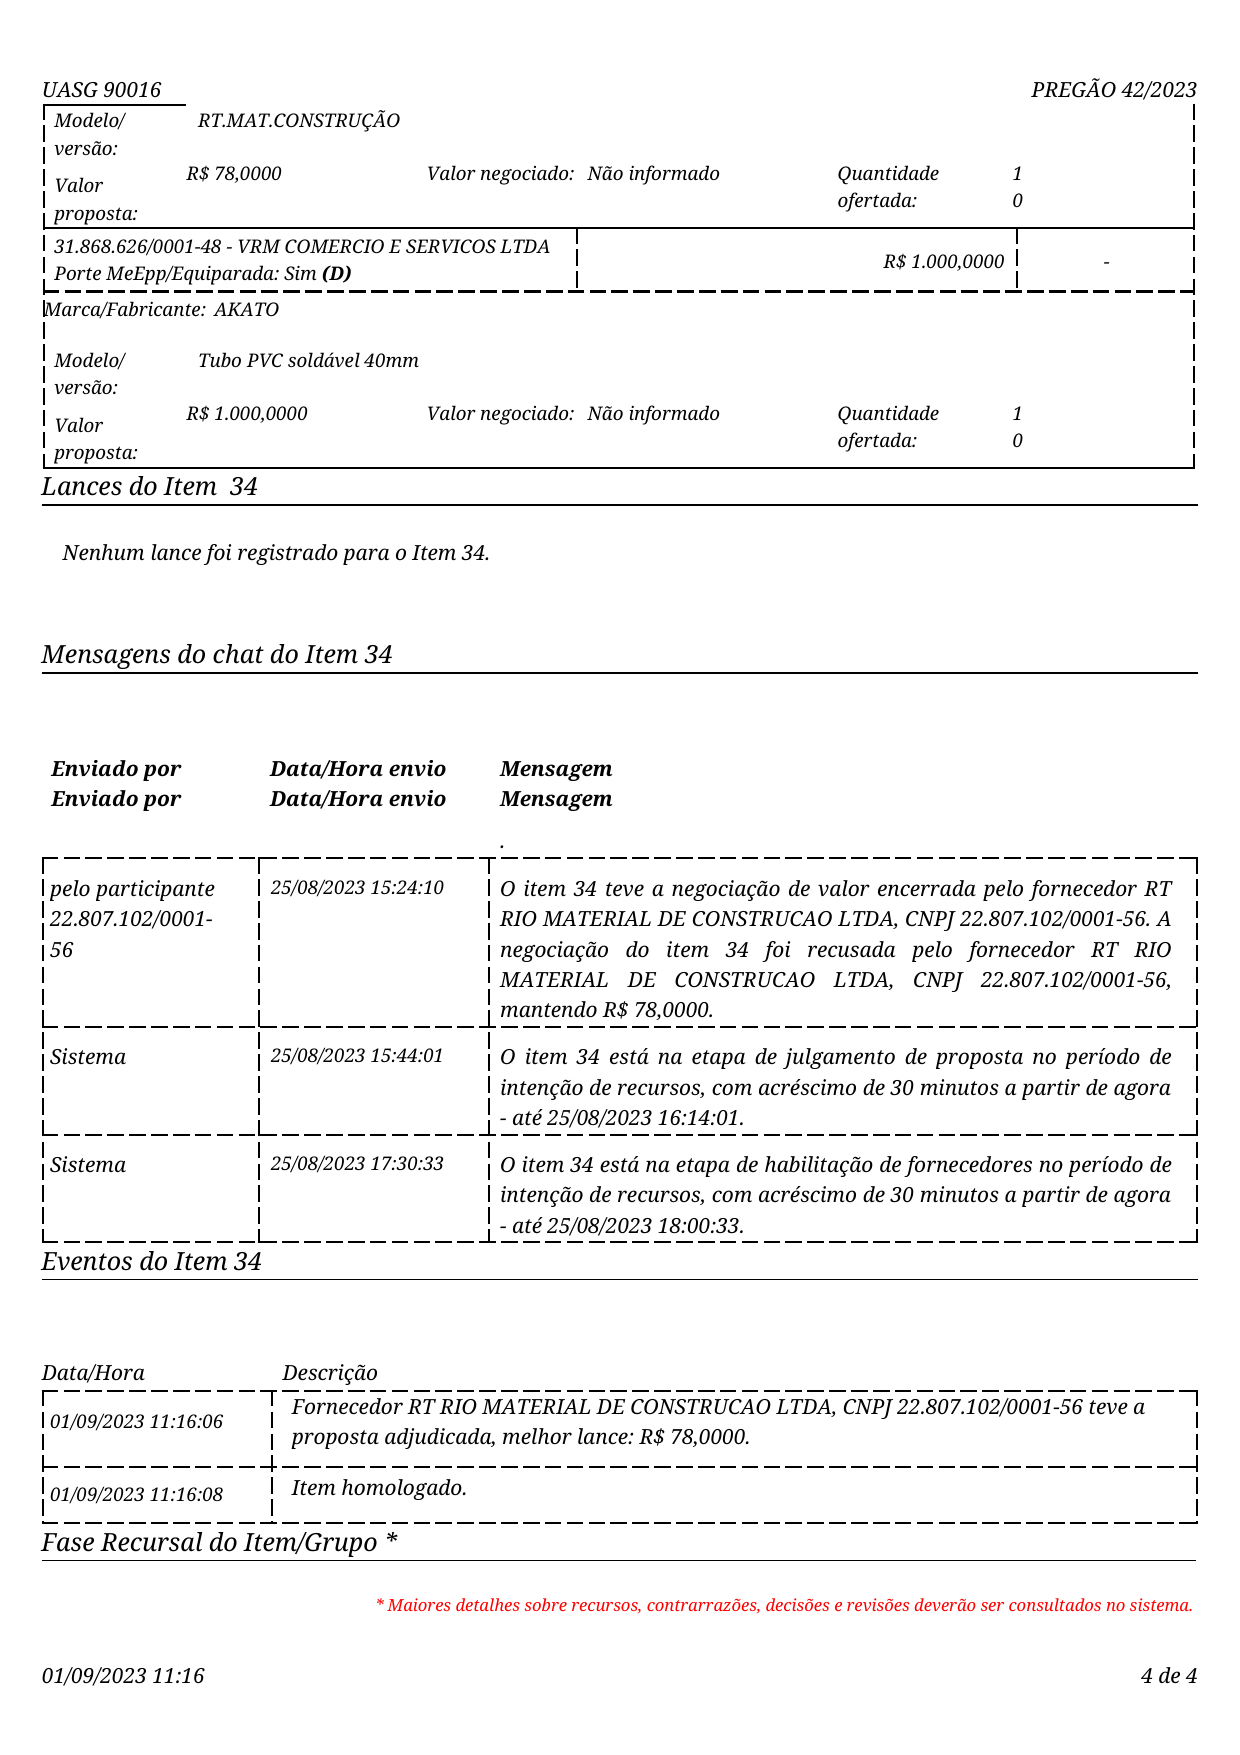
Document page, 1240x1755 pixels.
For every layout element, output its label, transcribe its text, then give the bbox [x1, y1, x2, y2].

table_cell R$ 1.000,0000 Valor negociado: [186, 394, 577, 467]
table_cell Sistema [43, 1026, 259, 1133]
table_cell Item homologado. [272, 1466, 1197, 1522]
table_cell Quantidade ofertada: [838, 154, 1002, 227]
table_cell [1031, 394, 1194, 467]
table_cell [577, 104, 837, 154]
table_cell [838, 343, 1031, 394]
table_cell Modelo/versão: Valor proposta: [44, 106, 186, 227]
table_cell R$ 1.000,0000 [838, 229, 1017, 290]
table_cell O item 34 está na etapa de julgamento de proposta no período de intenção de recursos, com acréscimo de 30 minutos a partir de agora - até 25/08/2023 16:14:01. [489, 1026, 1197, 1133]
subtitle Eventos do Item 34 [41, 1243, 1200, 1277]
table_header 01/09/2023 11:16:06 [43, 1390, 272, 1466]
table_cell 31.868.626/0001-48 - VRM COMERCIO E SERVICOS LTDA Porte MeEpp/Equiparada: Sim (D) [44, 229, 577, 290]
text * Maiores detalhes sobre recursos, contrarrazões, decisões e revisões deverão ser consultados no sistema. [42, 1593, 1196, 1616]
table_cell Marca/Fabricante: AKATO [44, 290, 577, 343]
table_header O item 34 teve a negociação de valor encerrada pelo fornecedor RT RIO MATERIAL DE CONSTRUCAO LTDA, CNPJ 22.807.102/0001-56. A negociação do item 34 foi recusada pelo fornecedor RT RIO MATERIAL DE CONSTRUCAO LTDA, CNPJ 22.807.102/0001-56, mantendo R$ 78,0000. [489, 857, 1197, 1026]
table_cell 25/08/2023 17:30:33 [259, 1134, 488, 1241]
table_cell 25/08/2023 15:44:01 [259, 1026, 488, 1133]
table_header pelo participante 22.807.102/0001-56 [43, 857, 259, 1026]
table_cell R$ 78,0000 Valor negociado: [186, 154, 577, 227]
table_header Fornecedor RT RIO MATERIAL DE CONSTRUCAO LTDA, CNPJ 22.807.102/0001-56 teve a proposta adjudicada, melhor lance: R$ 78,0000. [272, 1390, 1197, 1466]
table_cell Quantidade ofertada: [838, 394, 1002, 467]
table_cell 10 [1002, 154, 1031, 227]
table_cell Não informado [577, 154, 837, 227]
table_cell [838, 290, 1031, 343]
table_cell Tubo PVC soldável 40mm [186, 343, 577, 394]
table_cell 01/09/2023 11:16:08 [43, 1466, 272, 1522]
table_cell [1017, 229, 1031, 290]
table_cell O item 34 está na etapa de habilitação de fornecedores no período de intenção de recursos, com acréscimo de 30 minutos a partir de agora - até 25/08/2023 18:00:33. [489, 1134, 1197, 1241]
table_cell 10 [1002, 394, 1031, 467]
table_cell [577, 229, 837, 290]
table_cell [1031, 343, 1194, 394]
subtitle Lances do Item 34 [41, 469, 1200, 503]
text . [500, 826, 1200, 854]
table_cell Modelo/versão: Valor proposta: [44, 343, 186, 467]
subtitle Fase Recursal do Item/Grupo * [41, 1524, 1200, 1558]
subtitle Mensagens do chat do Item 34 [41, 637, 1200, 671]
table_header 25/08/2023 15:24:10 [259, 857, 488, 1026]
table_cell Sistema [43, 1134, 259, 1241]
table_cell [1031, 290, 1194, 343]
table_cell [1031, 104, 1194, 154]
text Enviado por Data/Hora envio Mensagem [42, 754, 1200, 782]
table_cell RT.MAT.CONSTRUÇÃO [186, 104, 577, 154]
table_cell [577, 290, 837, 343]
table_cell - [1031, 229, 1194, 290]
table_cell [577, 343, 837, 394]
text Enviado por Data/Hora envio Mensagem [42, 784, 1200, 813]
table_cell [1031, 154, 1194, 227]
table_cell Não informado [577, 394, 837, 467]
table_cell [838, 104, 1031, 154]
text Nenhum lance foi registrado para o Item 34. [62, 538, 1200, 567]
text Data/Hora Descrição [42, 1358, 1200, 1387]
